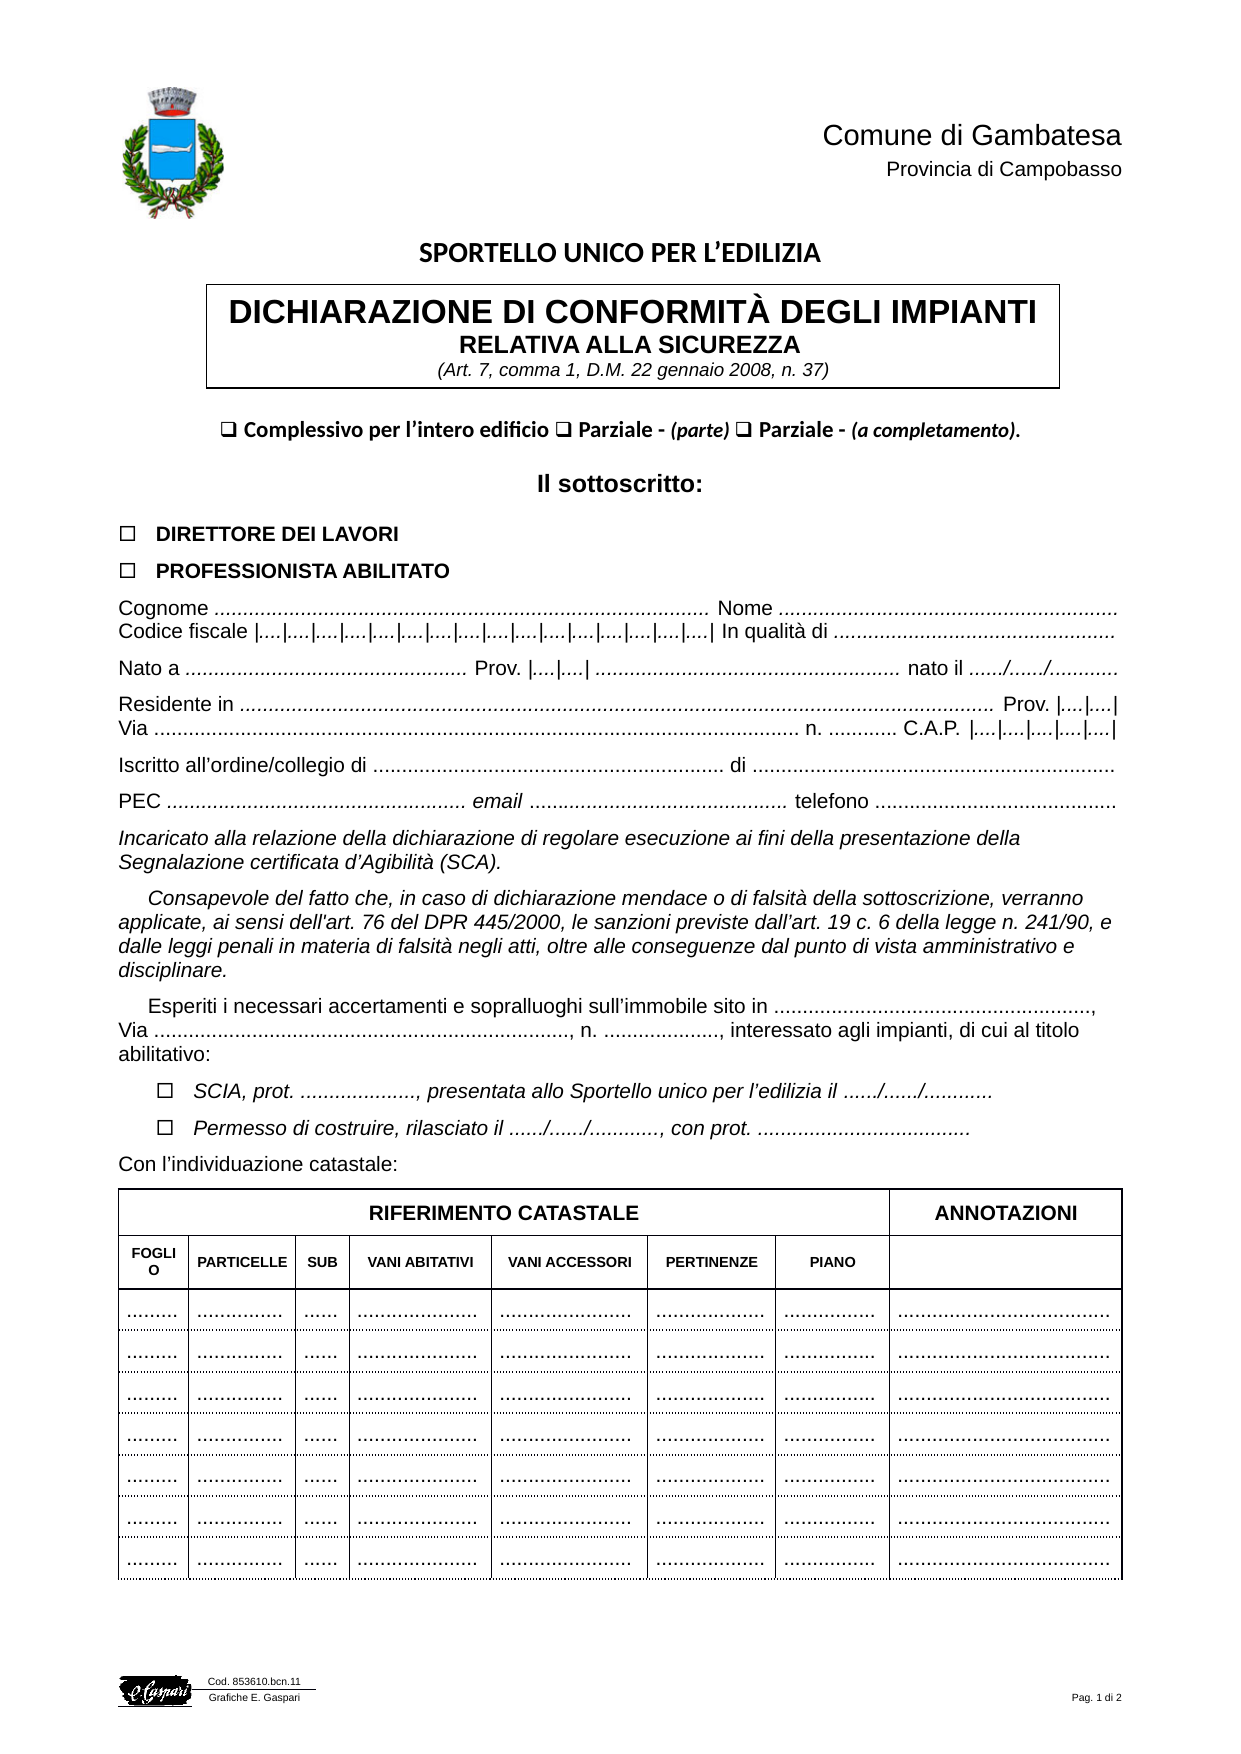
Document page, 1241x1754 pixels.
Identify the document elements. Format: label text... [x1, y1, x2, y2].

text Con l’individuazione catastale: [118, 1152, 1122, 1176]
table_cell ................ [776, 1495, 889, 1536]
table_cell ......... [119, 1290, 188, 1329]
table_cell VANI ACCESSORI [492, 1236, 647, 1288]
list PROFESSIONISTA ABILITATO [118, 559, 1122, 583]
table_cell ..................... [350, 1290, 491, 1329]
table_cell ..................... [350, 1371, 491, 1412]
table_cell ................ [776, 1371, 889, 1412]
table_cell ............... [189, 1495, 295, 1536]
table_cell ....................... [492, 1329, 647, 1371]
table_cell ..................................... [890, 1290, 1121, 1329]
table_cell ..................................... [890, 1329, 1121, 1371]
table_cell ..................................... [890, 1454, 1121, 1495]
text Provincia di Campobasso [224, 157, 1122, 181]
text Incaricato alla relazione della dichiarazione di regolare esecuzione ai fini della presentazione della Segnalazione certificata d’Agibilità (SCA). [118, 826, 1122, 873]
table_cell ................... [648, 1290, 775, 1329]
list SCIA, prot. ...................., presentata allo Sportello unico per l’edilizia il ....../....../............ [156, 1079, 1122, 1103]
table_cell ................... [648, 1495, 775, 1536]
text Nato a ................................................. Prov. |....|....| ..................................................... nato il ....../....../............ [118, 656, 1122, 680]
table_cell ..................................... [890, 1412, 1121, 1453]
table_cell ......... [119, 1495, 188, 1536]
table_header RIFERIMENTO CATASTALE [119, 1190, 889, 1235]
table_cell ..................................... [890, 1371, 1121, 1412]
table_cell ............... [189, 1371, 295, 1412]
table_cell ................... [648, 1329, 775, 1371]
table_cell ................... [648, 1454, 775, 1495]
table_cell ..................................... [890, 1495, 1121, 1536]
table_cell ....................... [492, 1371, 647, 1412]
table_cell PARTICELLE [189, 1236, 295, 1288]
text Esperiti i necessari accertamenti e sopralluoghi sull’immobile sito in ......................................................., Via ........................................................................, n. ...................., interessato agli impianti, di cui al titolo abilitativo: [118, 994, 1122, 1066]
list Permesso di costruire, rilasciato il ....../....../............, con prot. ..................................... [156, 1115, 1122, 1139]
table_cell ................ [776, 1412, 889, 1453]
table_cell ............... [189, 1290, 295, 1329]
text Cognome ...................................................................................... Nome ........................................................... Codice fiscale |....|....|....|....|....|....|....|....|....|....|....|....|....|....|....|....| In qualità di ................................................. [118, 595, 1122, 643]
table_cell ..................... [350, 1536, 491, 1577]
table_cell ...... [296, 1495, 349, 1536]
table_cell ................... [648, 1412, 775, 1453]
table_cell ................... [648, 1371, 775, 1412]
text Residente in ................................................................................................................................... Prov. |....|....| Via ................................................................................................................ n. ............ C.A.P. |....|....|....|....|....| [118, 692, 1122, 740]
table_cell ..................... [350, 1495, 491, 1536]
table_cell ..................................... [890, 1536, 1121, 1577]
text Iscritto all’ordine/collegio di ............................................................. di ............................................................... [118, 753, 1122, 777]
subtitle SPORTELLO UNICO PER L’EDILIZIA [118, 234, 1122, 270]
text Consapevole del fatto che, in caso di dichiarazione mendace o di falsità della sottoscrizione, verranno applicate, ai sensi dell'art. 76 del DPR 445/2000, le sanzioni previste dall’art. 19 c. 6 della legge n. 241/90, e dalle leggi penali in materia di falsità negli atti, oltre alle conseguenze dal punto di vista amministrativo e disciplinare. [118, 886, 1122, 982]
table_cell ......... [119, 1329, 188, 1371]
table_cell ....................... [492, 1290, 647, 1329]
table_cell ......... [119, 1412, 188, 1453]
text Comune di Gambatesa [224, 118, 1122, 152]
table_cell PIANO [776, 1236, 889, 1288]
table_cell ............... [189, 1536, 295, 1577]
table_cell ......... [119, 1371, 188, 1412]
table_cell VANI ABITATIVI [350, 1236, 491, 1288]
table_cell [890, 1236, 1121, 1288]
table_cell ...... [296, 1371, 349, 1412]
text Il sottoscritto: [118, 468, 1122, 497]
table_cell ...... [296, 1454, 349, 1495]
table_cell FOGLIO [119, 1236, 188, 1288]
table_cell ..................... [350, 1454, 491, 1495]
table_cell ................ [776, 1536, 889, 1577]
table_cell ................ [776, 1454, 889, 1495]
table_cell SUB [296, 1236, 349, 1288]
picture [118, 1674, 192, 1706]
table_cell ....................... [492, 1454, 647, 1495]
table_cell ..................... [350, 1412, 491, 1453]
table_cell ............... [189, 1454, 295, 1495]
table_cell ................ [776, 1329, 889, 1371]
table_cell ....................... [492, 1412, 647, 1453]
table_cell ....................... [492, 1495, 647, 1536]
table_cell ......... [119, 1454, 188, 1495]
text PEC .................................................... email ............................................. telefono .......................................... [118, 789, 1122, 813]
list DIRETTORE DEI LAVORI [118, 522, 1122, 546]
table_cell PERTINENZE [648, 1236, 775, 1288]
picture [122, 87, 224, 219]
table_cell ...... [296, 1290, 349, 1329]
table_cell ................... [648, 1536, 775, 1577]
table_cell ..................... [350, 1329, 491, 1371]
table_cell ......... [119, 1536, 188, 1577]
table_cell ................ [776, 1290, 889, 1329]
table_cell ....................... [492, 1536, 647, 1577]
text  Complessivo per l’intero edificio  Parziale - (parte)  Parziale - (a completamento). [118, 416, 1122, 443]
table_cell ............... [189, 1329, 295, 1371]
table_cell ...... [296, 1536, 349, 1577]
table_cell ...... [296, 1329, 349, 1371]
table_cell ............... [189, 1412, 295, 1453]
table_cell ...... [296, 1412, 349, 1453]
table_header ANNOTAZIONI [890, 1190, 1121, 1235]
